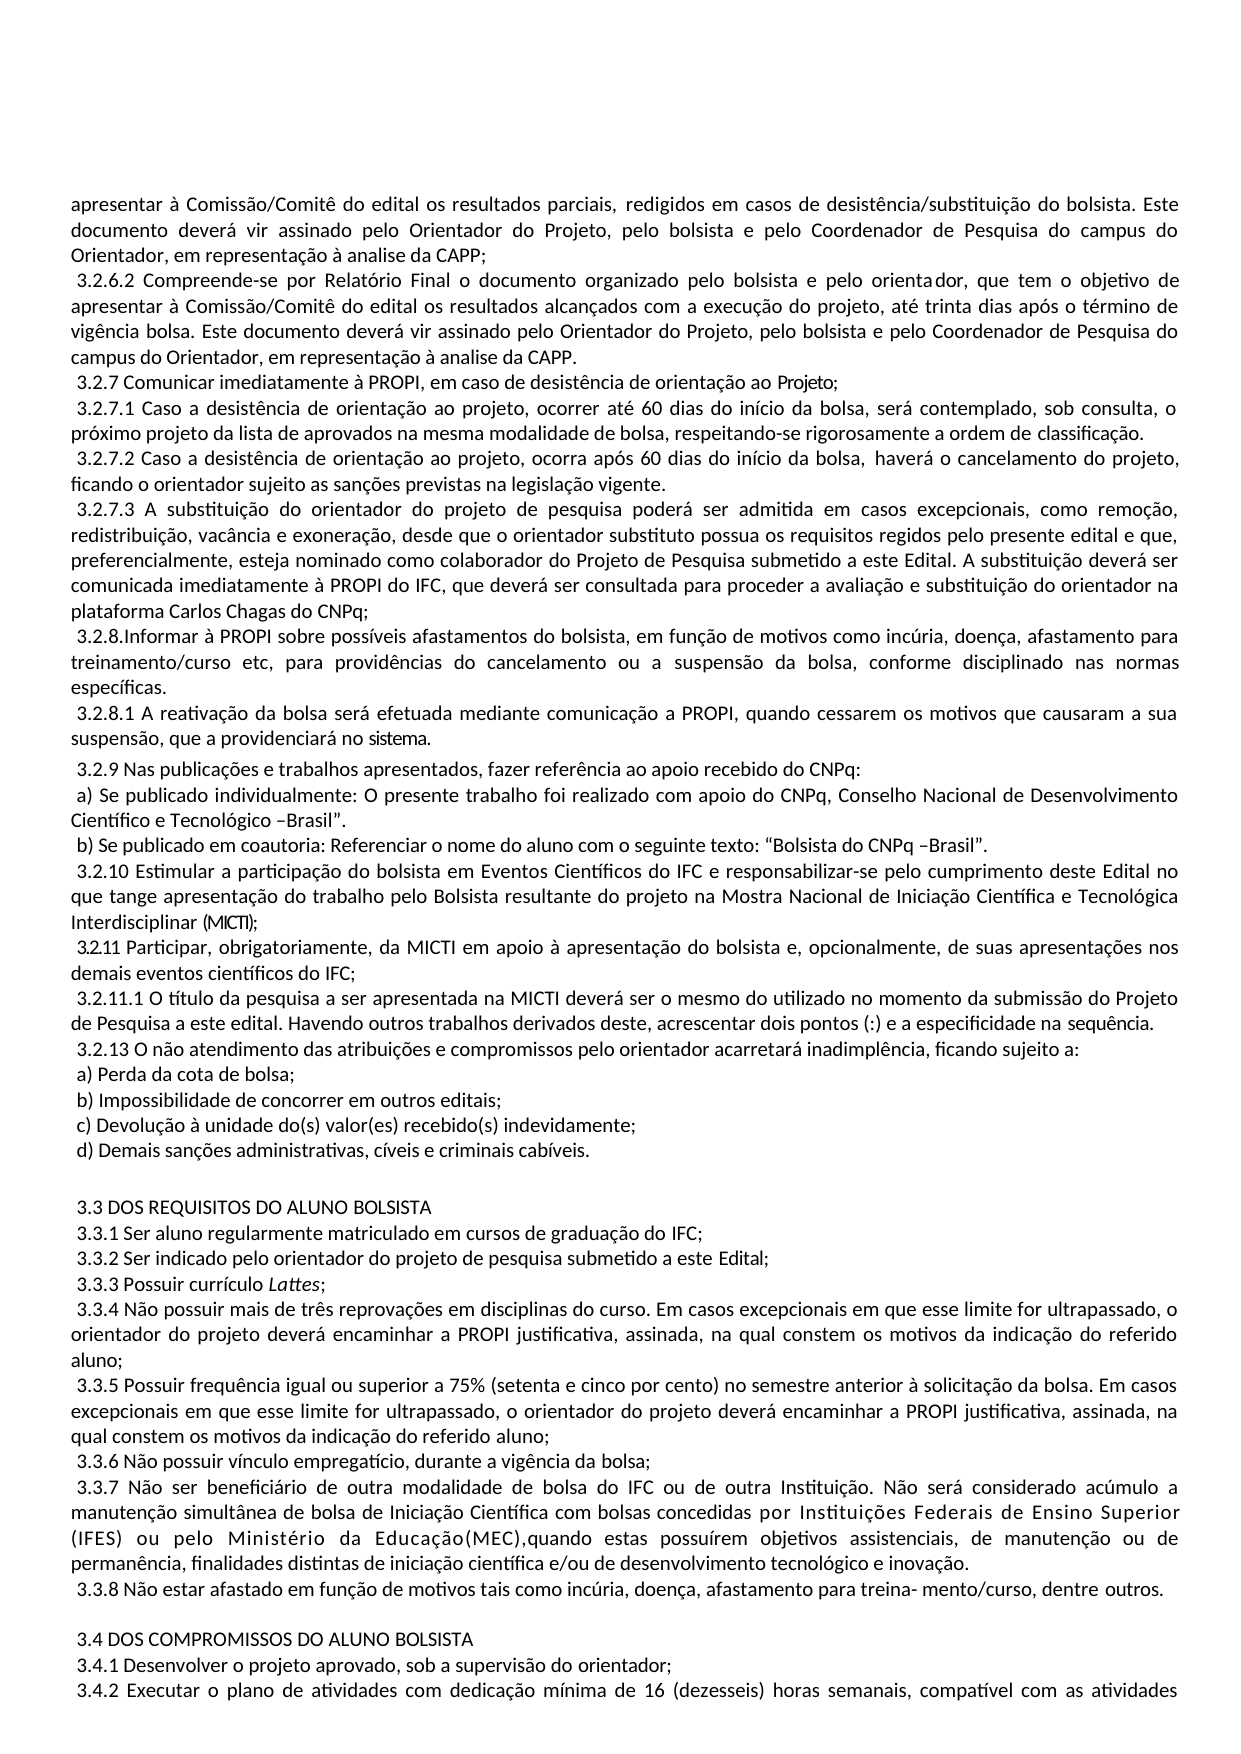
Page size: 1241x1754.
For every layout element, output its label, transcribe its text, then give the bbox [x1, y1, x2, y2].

text 3.3.1 Ser aluno regularmente matriculado em cursos de graduação do IFC; [64, 1220, 1186, 1245]
list 3.2.11.1 O título da pesquisa a ser apresentada na MICTI deverá ser o mesmo do utilizado no momento da submissão do Projeto de Pesquisa a este edital. Havendo outros trabalhos derivados deste, acrescentar dois pontos (:) e a especificidade na sequência. [64, 985, 1186, 1036]
list c) Devolução à unidade do(s) valor(es) recebido(s) indevidamente; [64, 1112, 1186, 1138]
text 3.3.6 Não possuir vínculo empregatício, durante a vigência da bolsa; [64, 1449, 1186, 1474]
text 3.2.7.3 A substituição do orientador do projeto de pesquisa poderá ser admitida em casos excepcionais, como remoção, redistribuição, vacância e exoneração, desde que o orientador substituto possua os requisitos regidos pelo presente edital e que, preferencialmente, esteja nominado como colaborador do Projeto de Pesquisa submetido a este Edital. A substituição deverá ser comunicada imediatamente à PROPI do IFC, que deverá ser consultada para proceder a avaliação e substituição do orientador na plataforma Carlos Chagas do CNPq; [64, 496, 1186, 623]
text 3.2.8.1 A reativação da bolsa será efetuada mediante comunicação a PROPI, quando cessarem os motivos que causaram a sua suspensão, que a providenciará no sistema. [64, 700, 1186, 751]
text 3.3.4 Não possuir mais de três reprovações em disciplinas do curso. Em casos excepcionais em que esse limite for ultrapassado, o orientador do projeto deverá encaminhar a PROPI justificativa, assinada, na qual constem os motivos da indicação do referido aluno; [64, 1296, 1186, 1372]
list 3.2.13 O não atendimento das atribuições e compromissos pelo orientador acarretará inadimplência, ficando sujeito a: [64, 1036, 1186, 1061]
list 3.2.10 Estimular a participação do bolsista em Eventos Científicos do IFC e responsabilizar-se pelo cumprimento deste Edital no que tange apresentação do trabalho pelo Bolsista resultante do projeto na Mostra Nacional de Iniciação Científica e Tecnológica Interdisciplinar (MICTI); [64, 858, 1186, 934]
text 3.4.1 Desenvolver o projeto aprovado, sob a supervisão do orientador; [64, 1652, 1186, 1677]
text 3.4 DOS COMPROMISSOS DO ALUNO BOLSISTA [64, 1627, 1186, 1652]
text 3.2.7.1 Caso a desistência de orientação ao projeto, ocorrer até 60 dias do início da bolsa, será contemplado, sob consulta, o próximo projeto da lista de aprovados na mesma modalidade de bolsa, respeitando-se rigorosamente a ordem de classificação. [64, 395, 1186, 446]
text 3.2.7 Comunicar imediatamente à PROPI, em caso de desistência de orientação ao Projeto; [64, 369, 1186, 395]
text apresentar à Comissão/Comitê do edital os resultados parciais, redigidos em casos de desistência/substituição do bolsista. Este documento deverá vir assinado pelo Orientador do Projeto, pelo bolsista e pelo Coordenador de Pesquisa do campus do Orientador, em representação à analise da CAPP; [64, 185, 1186, 268]
text 3.3.8 Não estar afastado em função de motivos tais como incúria, doença, afastamento para treina- mento/curso, dentre outros. [64, 1576, 1186, 1601]
text 3.3.2 Ser indicado pelo orientador do projeto de pesquisa submetido a este Edital; [64, 1245, 1186, 1271]
list 3.2.11 Participar, obrigatoriamente, da MICTI em apoio à apresentação do bolsista e, opcionalmente, de suas apresentações nos demais eventos científicos do IFC; [64, 934, 1186, 985]
text 3.2.8.Informar à PROPI sobre possíveis afastamentos do bolsista, em função de motivos como incúria, doença, afastamento para treinamento/curso etc, para providências do cancelamento ou a suspensão da bolsa, conforme disciplinado nas normas específicas. [64, 623, 1186, 700]
list 3.2.9 Nas publicações e trabalhos apresentados, fazer referência ao apoio recebido do CNPq: [64, 751, 1186, 782]
text 3.2.6.2 Compreende-se por Relatório Final o documento organizado pelo bolsista e pelo orientador, que tem o objetivo de apresentar à Comissão/Comitê do edital os resultados alcançados com a execução do projeto, até trinta dias após o término de vigência bolsa. Este documento deverá vir assinado pelo Orientador do Projeto, pelo bolsista e pelo Coordenador de Pesquisa do campus do Orientador, em representação à analise da CAPP. [64, 268, 1186, 369]
text 3.2.7.2 Caso a desistência de orientação ao projeto, ocorra após 60 dias do início da bolsa, haverá o cancelamento do projeto, ficando o orientador sujeito as sanções previstas na legislação vigente. [64, 446, 1186, 496]
list d) Demais sanções administrativas, cíveis e criminais cabíveis. [64, 1138, 1186, 1163]
list a) Se publicado individualmente: O presente trabalho foi realizado com apoio do CNPq, Conselho Nacional de Desenvolvimento Científico e Tecnológico –Brasil”. [64, 782, 1186, 833]
text 3.3.3 Possuir currículo Lattes; [64, 1271, 1186, 1296]
text 3.3.7 Não ser beneficiário de outra modalidade de bolsa do IFC ou de outra Instituição. Não será considerado acúmulo a manutenção simultânea de bolsa de Iniciação Científica com bolsas concedidas por Instituições Federais de Ensino Superior (IFES) ou pelo Ministério da Educação(MEC),quando estas possuírem objetivos assistenciais, de manutenção ou de permanência, finalidades distintas de iniciação científica e/ou de desenvolvimento tecnológico e inovação. [64, 1474, 1186, 1576]
text 3.3.5 Possuir frequência igual ou superior a 75% (setenta e cinco por cento) no semestre anterior à solicitação da bolsa. Em casos excepcionais em que esse limite for ultrapassado, o orientador do projeto deverá encaminhar a PROPI justificativa, assinada, na qual constem os motivos da indicação do referido aluno; [64, 1372, 1186, 1449]
list b) Se publicado em coautoria: Referenciar o nome do aluno com o seguinte texto: “Bolsista do CNPq –Brasil”. [64, 833, 1186, 858]
text 3.3 DOS REQUISITOS DO ALUNO BOLSISTA [64, 1194, 1186, 1220]
list b) Impossibilidade de concorrer em outros editais; [64, 1087, 1186, 1112]
text 3.4.2 Executar o plano de atividades com dedicação mínima de 16 (dezesseis) horas semanais, compatível com as atividades [64, 1677, 1186, 1709]
list a) Perda da cota de bolsa; [64, 1061, 1186, 1087]
